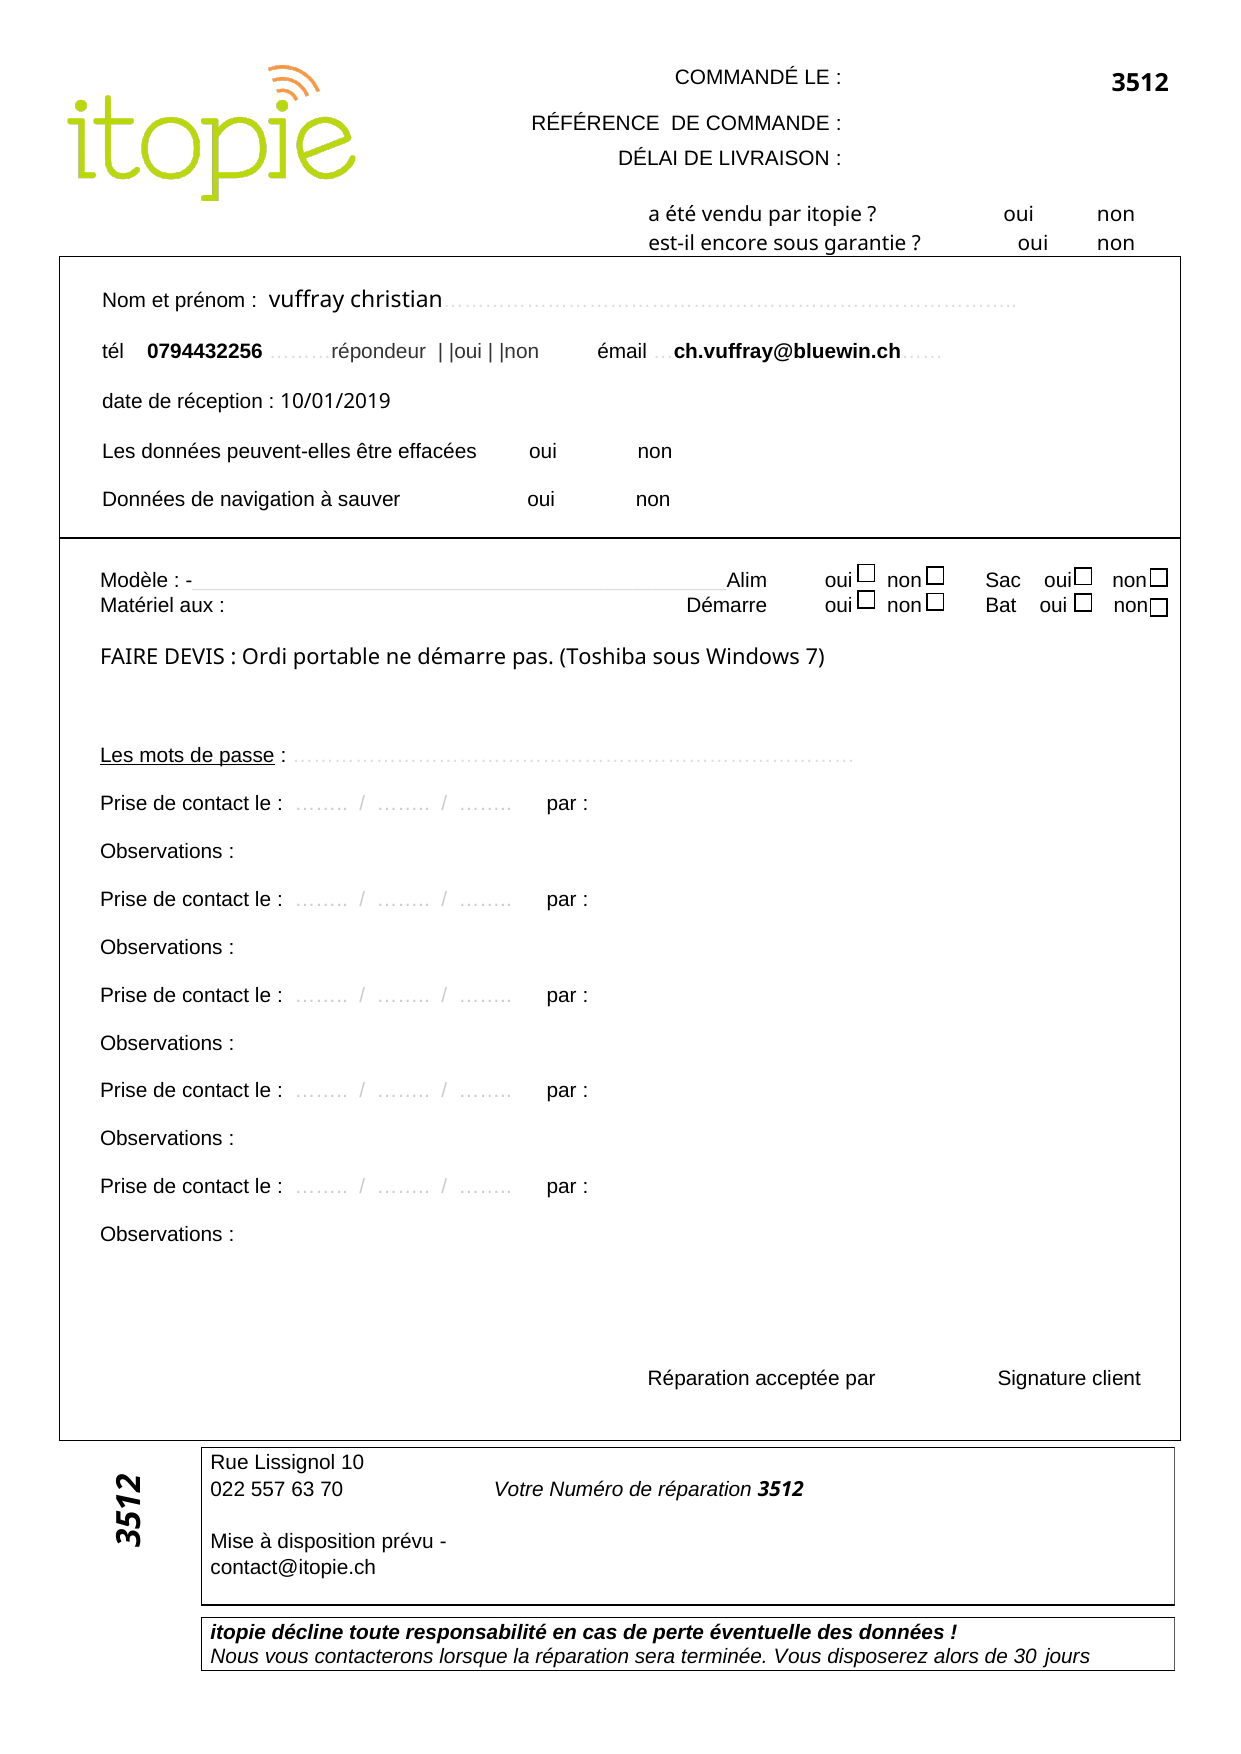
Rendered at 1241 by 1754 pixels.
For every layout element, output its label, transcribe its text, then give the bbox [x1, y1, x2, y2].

text FAIRE DEVIS : Ordi portable ne démarre pas. (Toshiba sous Windows 7) [60, 638, 1180, 671]
text Observations : [60, 931, 1180, 958]
text Observations : [60, 1123, 1180, 1150]
text Matériel aux : Démarre oui non Bat oui non [60, 590, 1180, 617]
table_header COMMANDÉ LE : [490, 59, 847, 104]
text Modèle : - Alim oui non Sac oui non [60, 562, 856, 590]
text est-il encore sous garantie ? oui non [59, 228, 1181, 256]
text Observations : [60, 1219, 1180, 1246]
text Prise de contact le : …….. / …….. / …….. par : [60, 788, 1180, 815]
table_cell itopie décline toute responsabilité en cas de perte éventuelle des données ! Nous vous contacterons lorsque la réparation sera terminée. Vous disposerez alors de 30 jours [195, 1611, 1180, 1677]
text a été vendu par itopie ? oui non [59, 199, 1181, 228]
text Données de navigation à sauver oui non [60, 484, 1180, 511]
table_cell DÉLAI DE LIVRAISON : [490, 140, 847, 175]
table_cell [847, 105, 1180, 140]
table_cell [847, 140, 1180, 175]
text Les données peuvent-elles être effacées oui non [60, 436, 1180, 463]
text Modèle : - Alim oui non Sac oui non [948, 562, 1180, 590]
text date de réception : 10/01/2019 [60, 383, 1180, 415]
table_header 3512 [59, 1441, 195, 1677]
text Nom et prénom : vuffray christian……………………………………………………………………….. [60, 280, 1180, 314]
text Prise de contact le : …….. / …….. / …….. par : [60, 883, 1180, 911]
table_header Rue Lissignol 10 022 557 63 70 Votre Numéro de réparation 3512 Mise à disposition prévu - contact@itopie.ch [195, 1441, 1180, 1611]
text Réparation acceptée par Signature client [60, 1363, 1180, 1390]
text Prise de contact le : …….. / …….. / …….. par : [60, 1171, 1180, 1198]
text Modèle : - Alim oui non Sac oui non [879, 562, 925, 590]
text Prise de contact le : …….. / …….. / …….. par : [60, 979, 1180, 1006]
text Prise de contact le : …….. / …….. / …….. par : [60, 1075, 1180, 1102]
table_cell RÉFÉRENCE DE COMMANDE : [490, 105, 847, 140]
text Observations : [60, 1027, 1180, 1054]
text Observations : [60, 836, 1180, 863]
text tél 0794432256 ………répondeur | |oui | |non émail …ch.vuffray@bluewin.ch…… [60, 335, 1180, 362]
text Les mots de passe : ……………………………………………………………………… [60, 740, 1180, 767]
picture [67, 65, 356, 201]
table_header 3512 [847, 59, 1180, 104]
